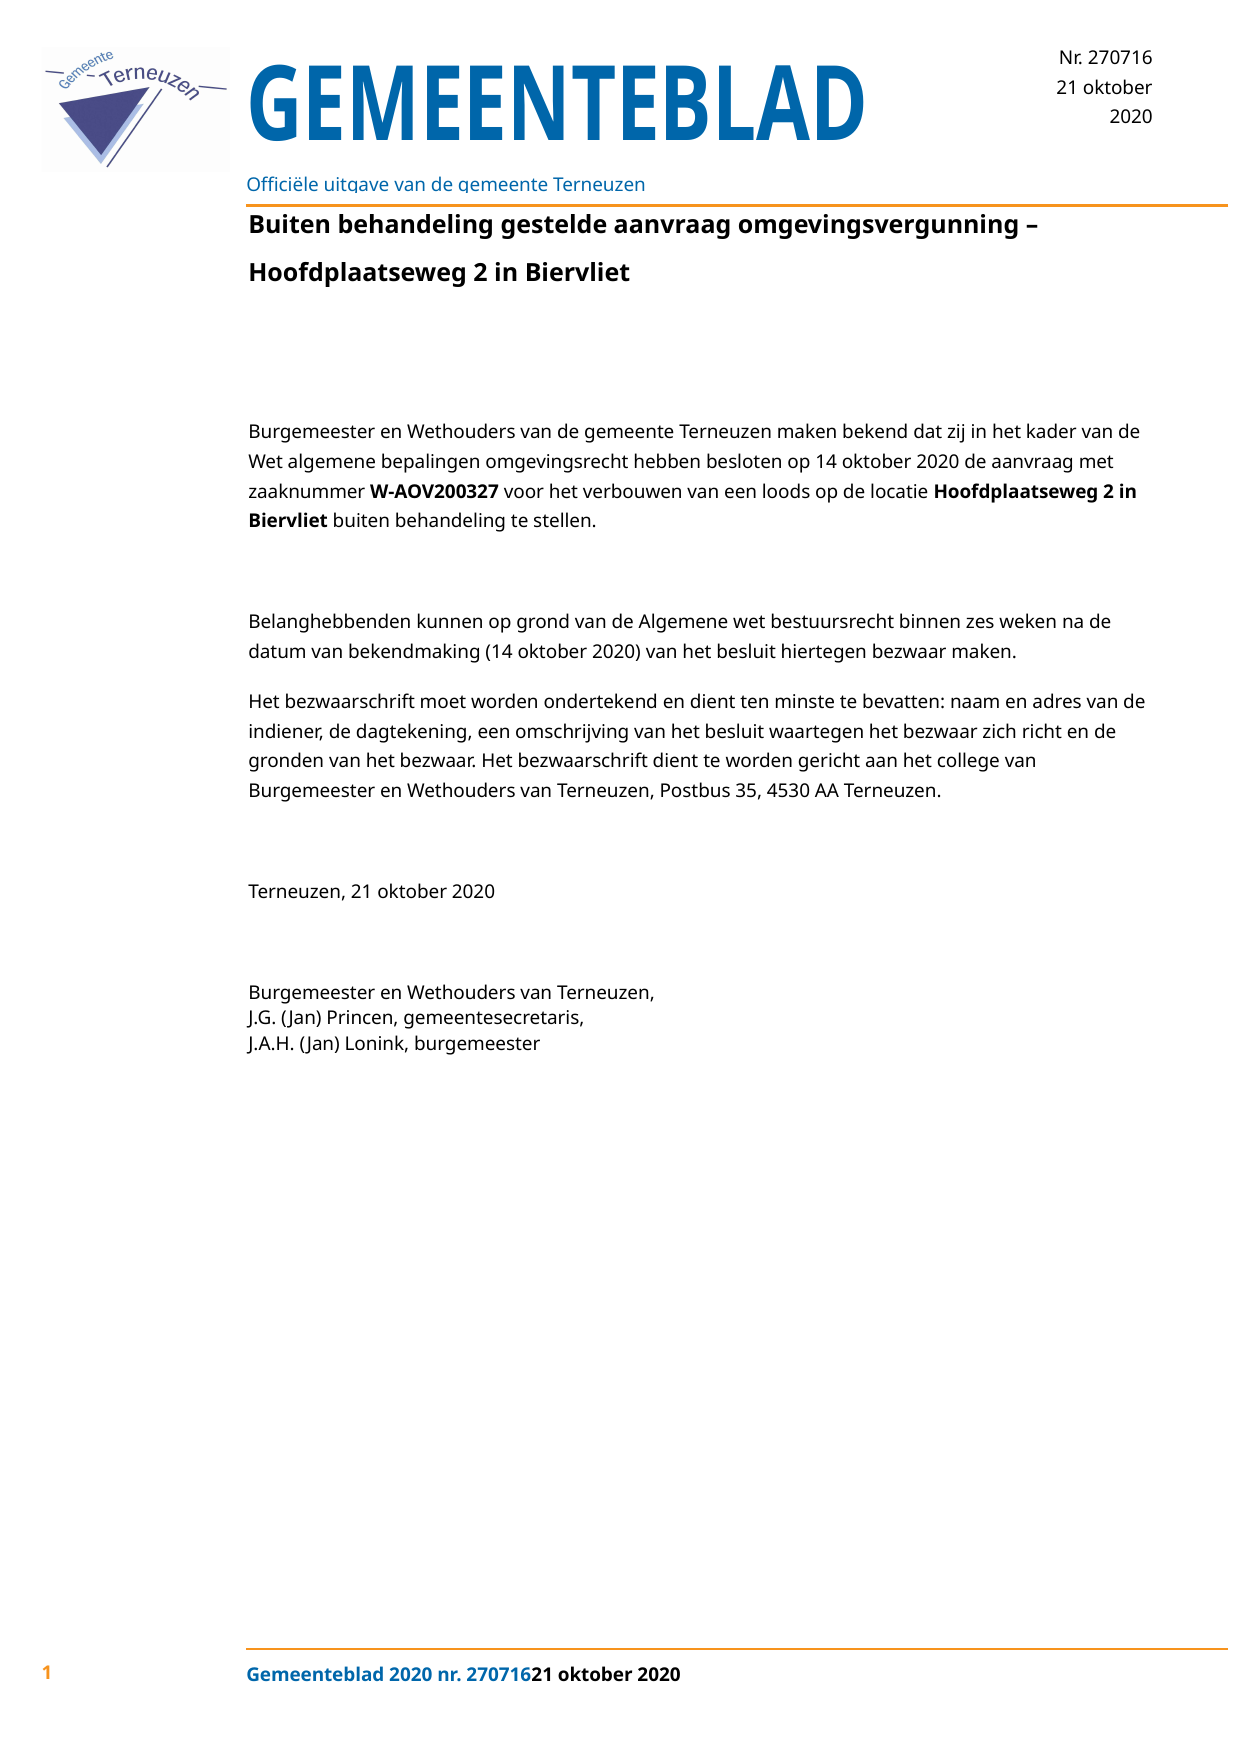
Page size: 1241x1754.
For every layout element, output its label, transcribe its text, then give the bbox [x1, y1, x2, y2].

text Terneuzen, 21 oktober 2020 [248, 878, 1152, 904]
picture [41, 47, 231, 172]
text Belanghebbenden kunnen op grond van de Algemene wet bestuursrecht binnen zes weken na de datum van bekendmaking (14 oktober 2020) van het besluit hiertegen bezwaar maken. [248, 608, 1152, 664]
table_cell J.A.H. (Jan) Lonink, burgemeester [248, 1030, 1152, 1056]
table_header Burgemeester en Wethouders van Terneuzen, [248, 979, 1152, 1004]
text Burgemeester en Wethouders van de gemeente Terneuzen maken bekend dat zij in het kader van de Wet algemene bepalingen omgevingsrecht hebben besloten op 14 oktober 2020 de aanvraag met zaaknummer W-AOV200327 voor het verbouwen van een loods op de locatie Hoofdplaatseweg 2 in Biervliet buiten behandeling te stellen. [248, 419, 1152, 533]
table_cell [837, 1005, 1152, 1030]
text Het bezwaarschrift moet worden ondertekend en dient ten minste te bevatten: naam en adres van de indiener, de dagtekening, een omschrijving van het besluit waartegen het bezwaar zich richt en de gronden van het bezwaar. Het bezwaarschrift dient te worden gericht aan het college van Burgemeester en Wethouders van Terneuzen, Postbus 35, 4530 AA Terneuzen. [248, 688, 1152, 803]
table_cell J.G. (Jan) Princen, gemeentesecretaris, [248, 1005, 837, 1030]
text Buiten behandeling gestelde aanvraag omgevingsvergunning – Hoofdplaatseweg 2 in Biervliet [248, 207, 1152, 288]
